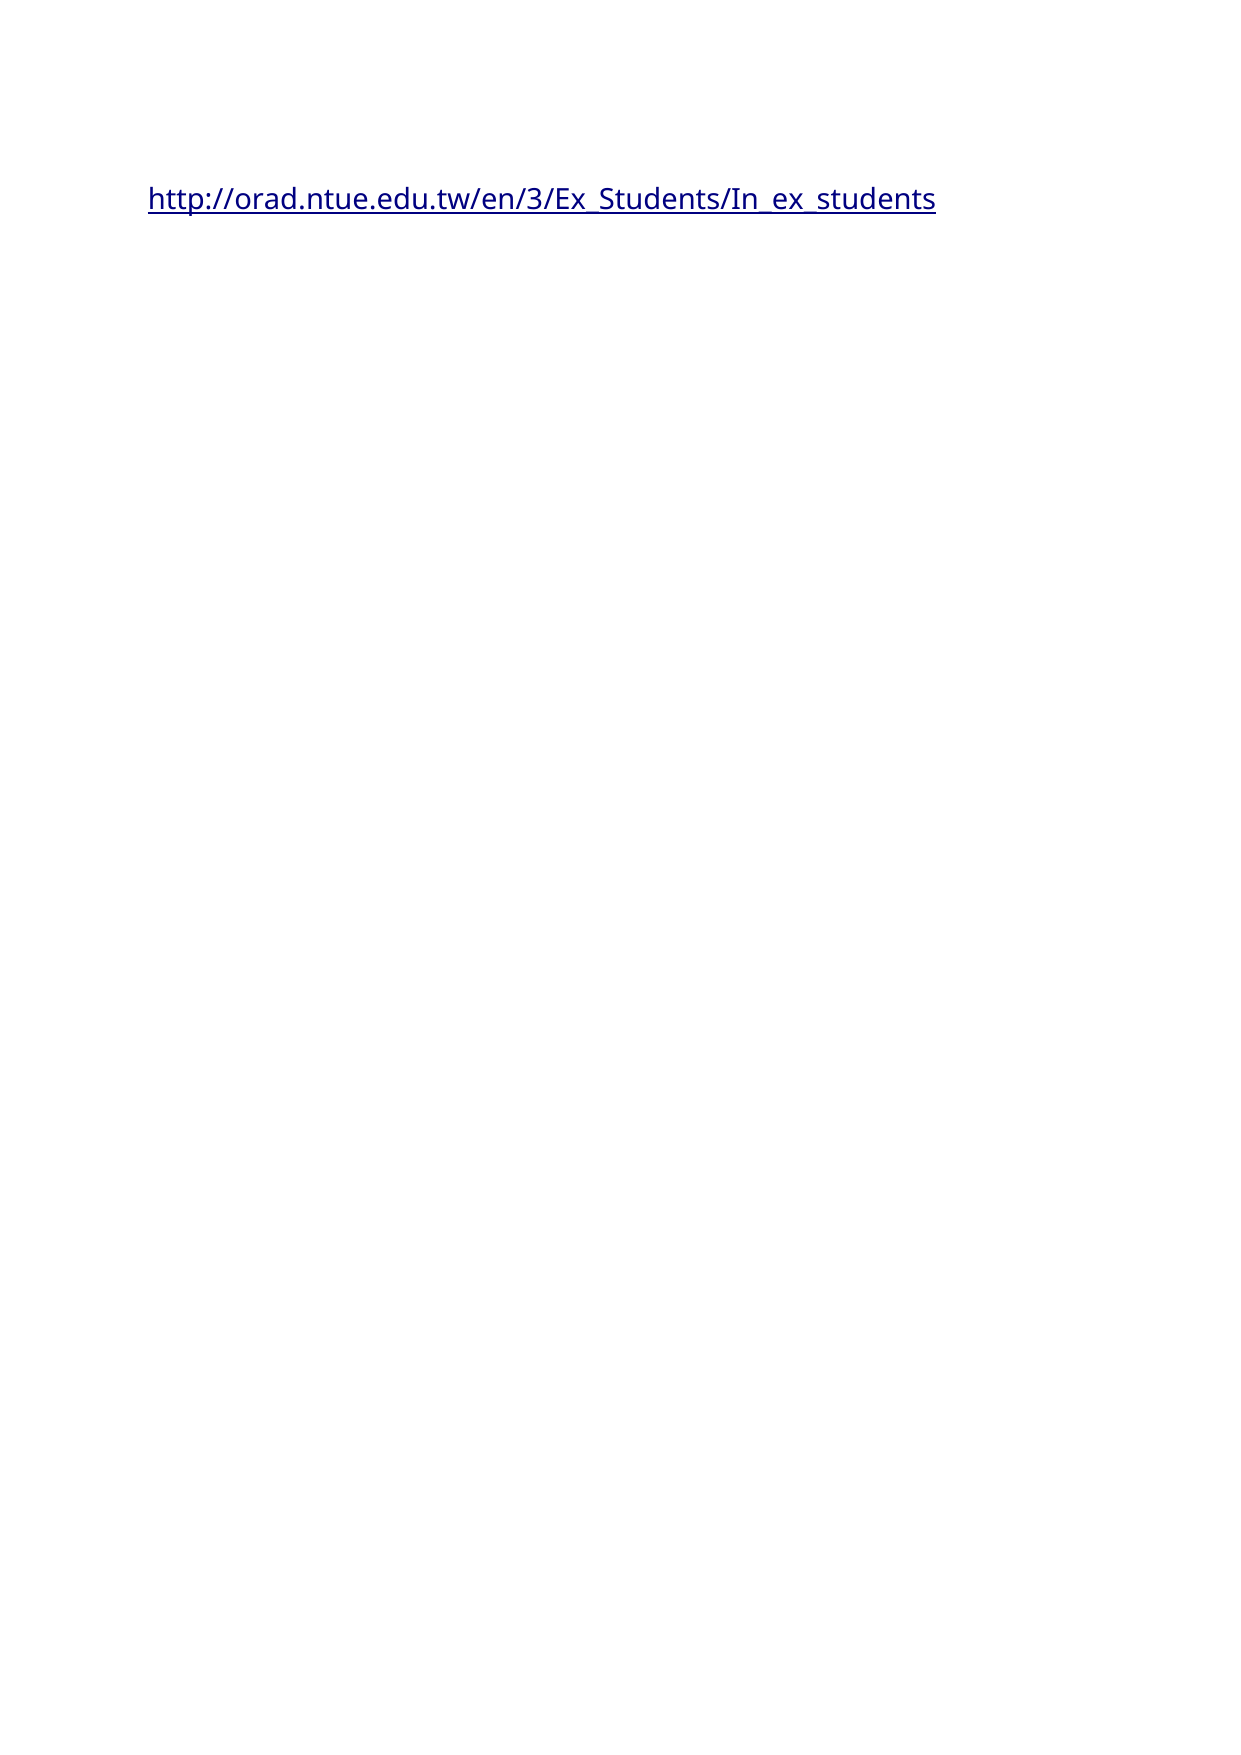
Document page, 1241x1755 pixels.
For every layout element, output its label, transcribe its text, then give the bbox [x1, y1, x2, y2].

text http://orad.ntue.edu.tw/en/3/Ex_Students/In_ex_students [148, 178, 1122, 218]
